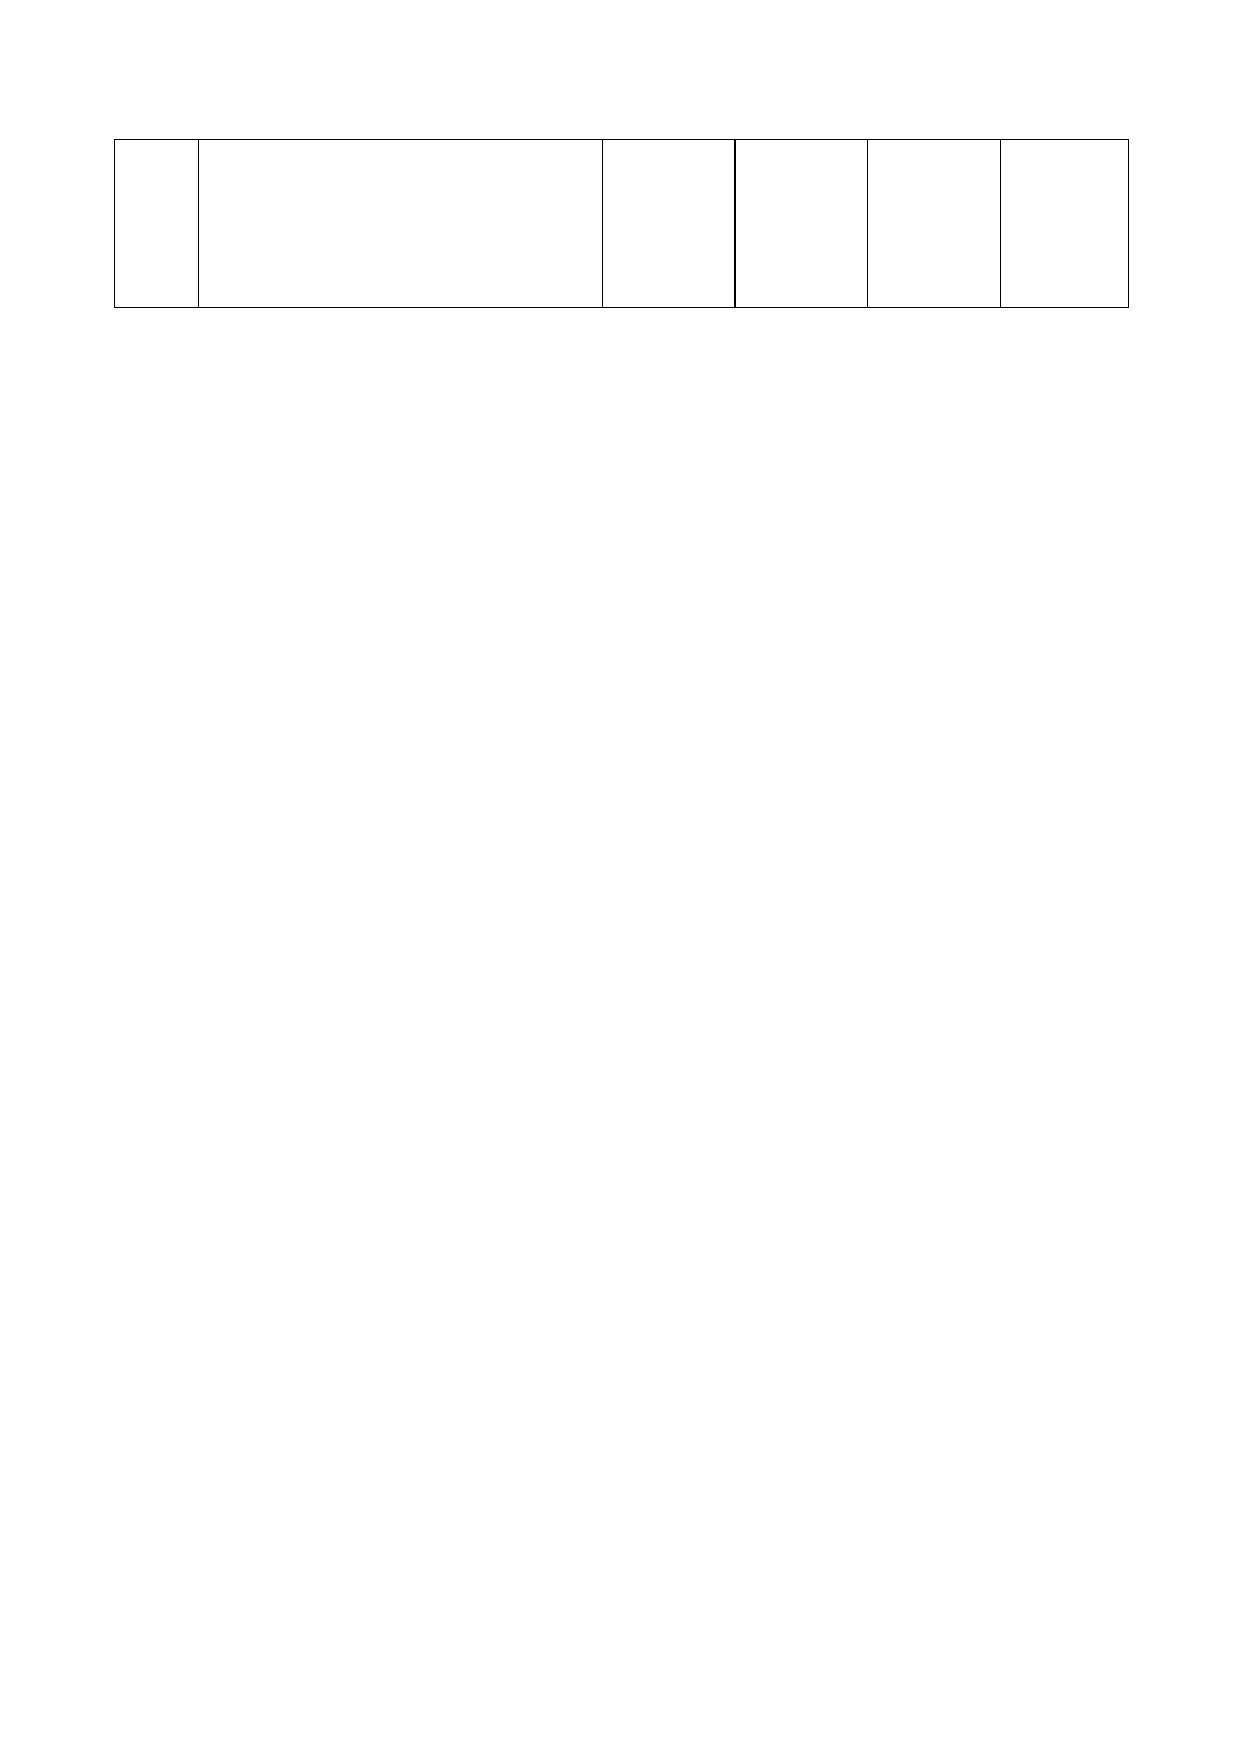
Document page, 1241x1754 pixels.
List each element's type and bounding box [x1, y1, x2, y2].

table_cell [868, 140, 1000, 307]
table_cell [736, 140, 867, 307]
table_cell [199, 140, 602, 307]
table_cell [1001, 140, 1128, 307]
table_cell [115, 140, 198, 307]
table_cell [603, 140, 734, 307]
